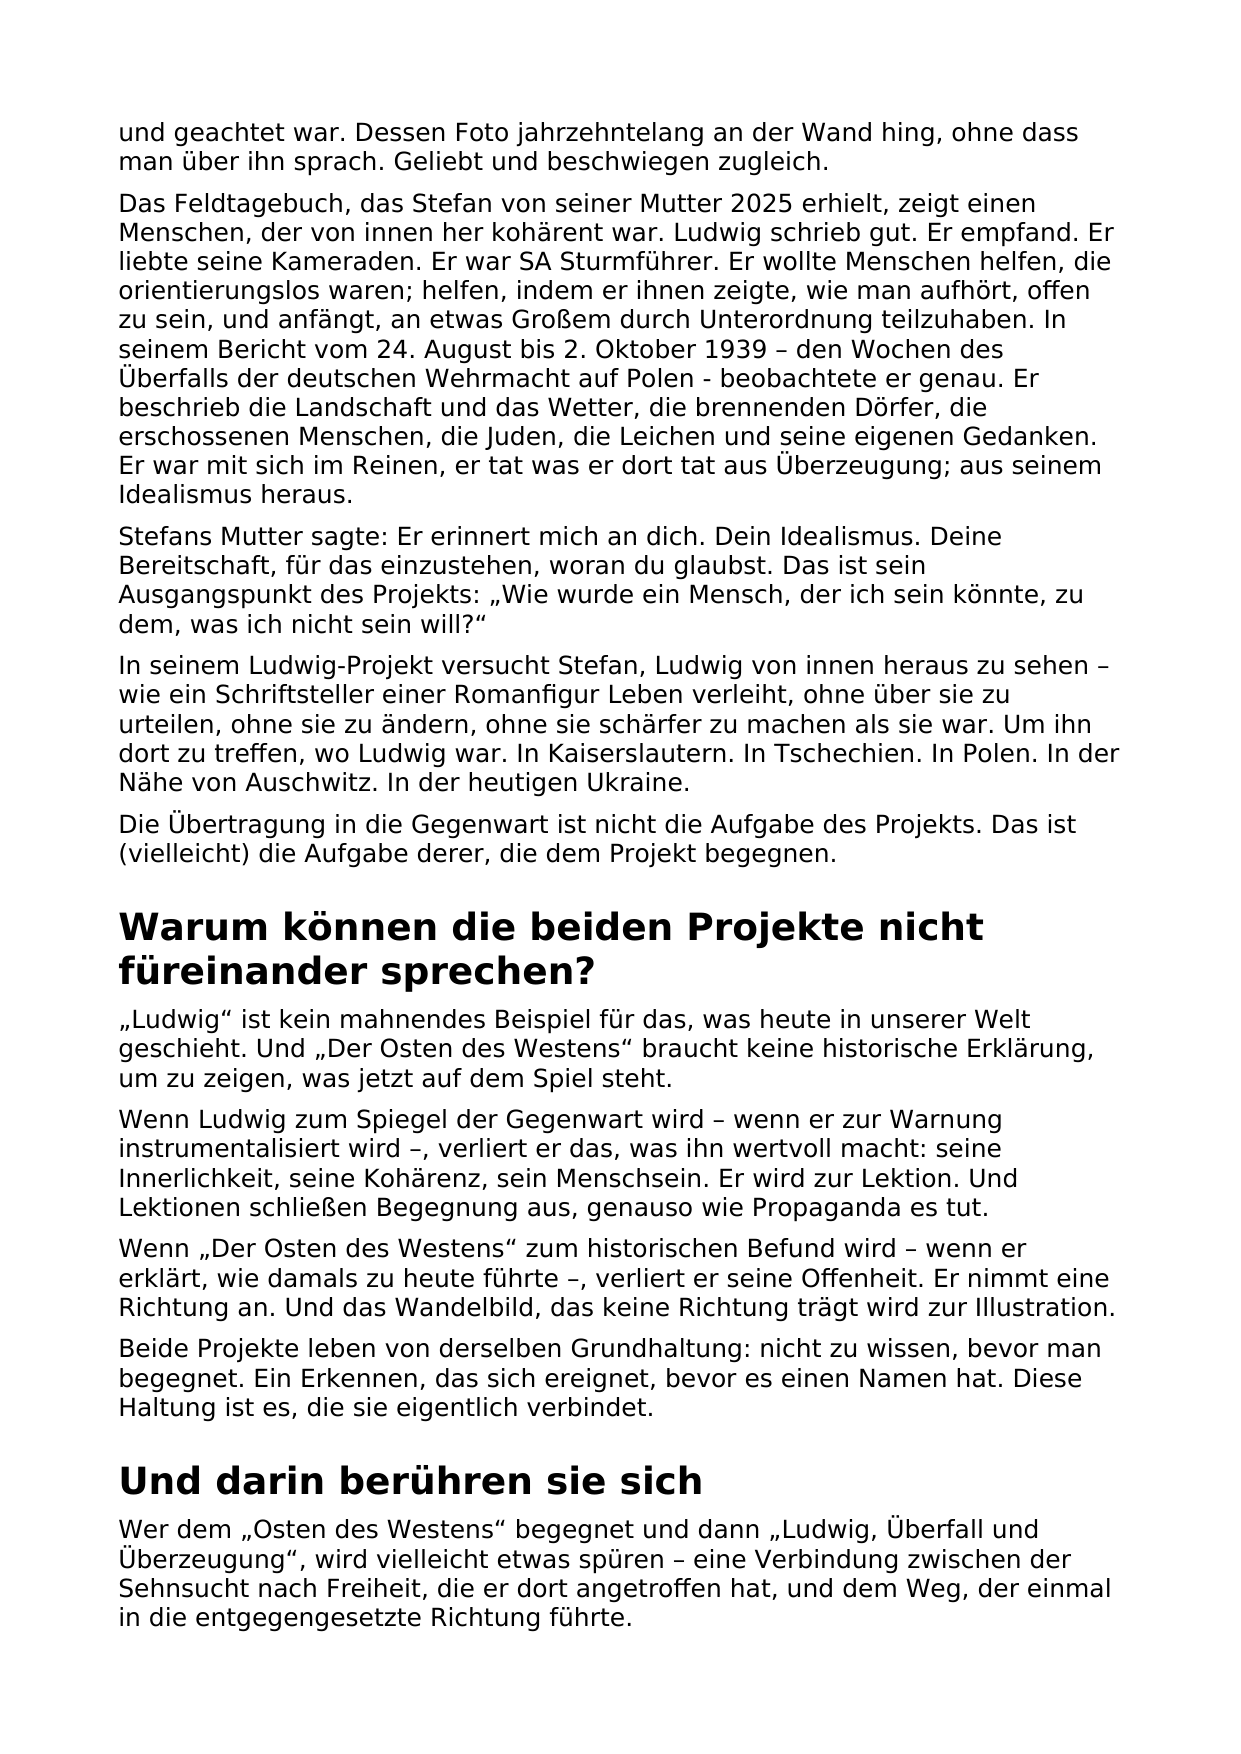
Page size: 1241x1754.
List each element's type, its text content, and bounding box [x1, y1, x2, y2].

subtitle Warum können die beiden Projekte nicht füreinander sprechen? [118, 906, 1122, 993]
text In seinem Ludwig-Projekt versucht Stefan, Ludwig von innen heraus zu sehen – wie ein Schriftsteller einer Romanfigur Leben verleiht, ohne über sie zu urteilen, ohne sie zu ändern, ohne sie schärfer zu machen als sie war. Um ihn dort zu treffen, wo Ludwig war. In Kaiserslautern. In Tschechien. In Polen. In der Nähe von Auschwitz. In der heutigen Ukraine. [118, 651, 1122, 797]
text Die Übertragung in die Gegenwart ist nicht die Aufgabe des Projekts. Das ist (vielleicht) die Aufgabe derer, die dem Projekt begegnen. [118, 810, 1122, 868]
text und geachtet war. Dessen Foto jahrzehntelang an der Wand hing, ohne dass man über ihn sprach. Geliebt und beschwiegen zugleich. [118, 118, 1122, 176]
text Wenn Ludwig zum Spiegel der Gegenwart wird – wenn er zur Warnung instrumentalisiert wird –, verliert er das, was ihn wertvoll macht: seine Innerlichkeit, seine Kohärenz, sein Menschsein. Er wird zur Lektion. Und Lektionen schließen Begegnung aus, genauso wie Propaganda es tut. [118, 1105, 1122, 1222]
text Das Feldtagebuch, das Stefan von seiner Mutter 2025 erhielt, zeigt einen Menschen, der von innen her kohärent war. Ludwig schrieb gut. Er empfand. Er liebte seine Kameraden. Er war SA Sturmführer. Er wollte Menschen helfen, die orientierungslos waren; helfen, indem er ihnen zeigte, wie man aufhört, offen zu sein, und anfängt, an etwas Großem durch Unterordnung teilzuhaben. In seinem Bericht vom 24. August bis 2. Oktober 1939 – den Wochen des Überfalls der deutschen Wehrmacht auf Polen - beobachtete er genau. Er beschrieb die Landschaft und das Wetter, die brennenden Dörfer, die erschossenen Menschen, die Juden, die Leichen und seine eigenen Gedanken. Er war mit sich im Reinen, er tat was er dort tat aus Überzeugung; aus seinem Idealismus heraus. [118, 189, 1122, 510]
text Stefans Mutter sagte: Er erinnert mich an dich. Dein Idealismus. Deine Bereitschaft, für das einzustehen, woran du glaubst. Das ist sein Ausgangspunkt des Projekts: „Wie wurde ein Mensch, der ich sein könnte, zu dem, was ich nicht sein will?“ [118, 522, 1122, 639]
text Beide Projekte leben von derselben Grundhaltung: nicht zu wissen, bevor man begegnet. Ein Erkennen, das sich ereignet, bevor es einen Namen hat. Diese Haltung ist es, die sie eigentlich verbindet. [118, 1334, 1122, 1422]
text Wenn „Der Osten des Westens“ zum historischen Befund wird – wenn er erklärt, wie damals zu heute führte –, verliert er seine Offenheit. Er nimmt eine Richtung an. Und das Wandelbild, das keine Richtung trägt wird zur Illustration. [118, 1234, 1122, 1322]
subtitle Und darin berühren sie sich [118, 1459, 1122, 1503]
text „Ludwig“ ist kein mahnendes Beispiel für das, was heute in unserer Welt geschieht. Und „Der Osten des Westens“ braucht keine historische Erklärung, um zu zeigen, was jetzt auf dem Spiel steht. [118, 1005, 1122, 1093]
text Wer dem „Osten des Westens“ begegnet und dann „Ludwig, Überfall und Überzeugung“, wird vielleicht etwas spüren – eine Verbindung zwischen der Sehnsucht nach Freiheit, die er dort angetroffen hat, und dem Weg, der einmal in die entgegengesetzte Richtung führte. [118, 1516, 1122, 1632]
